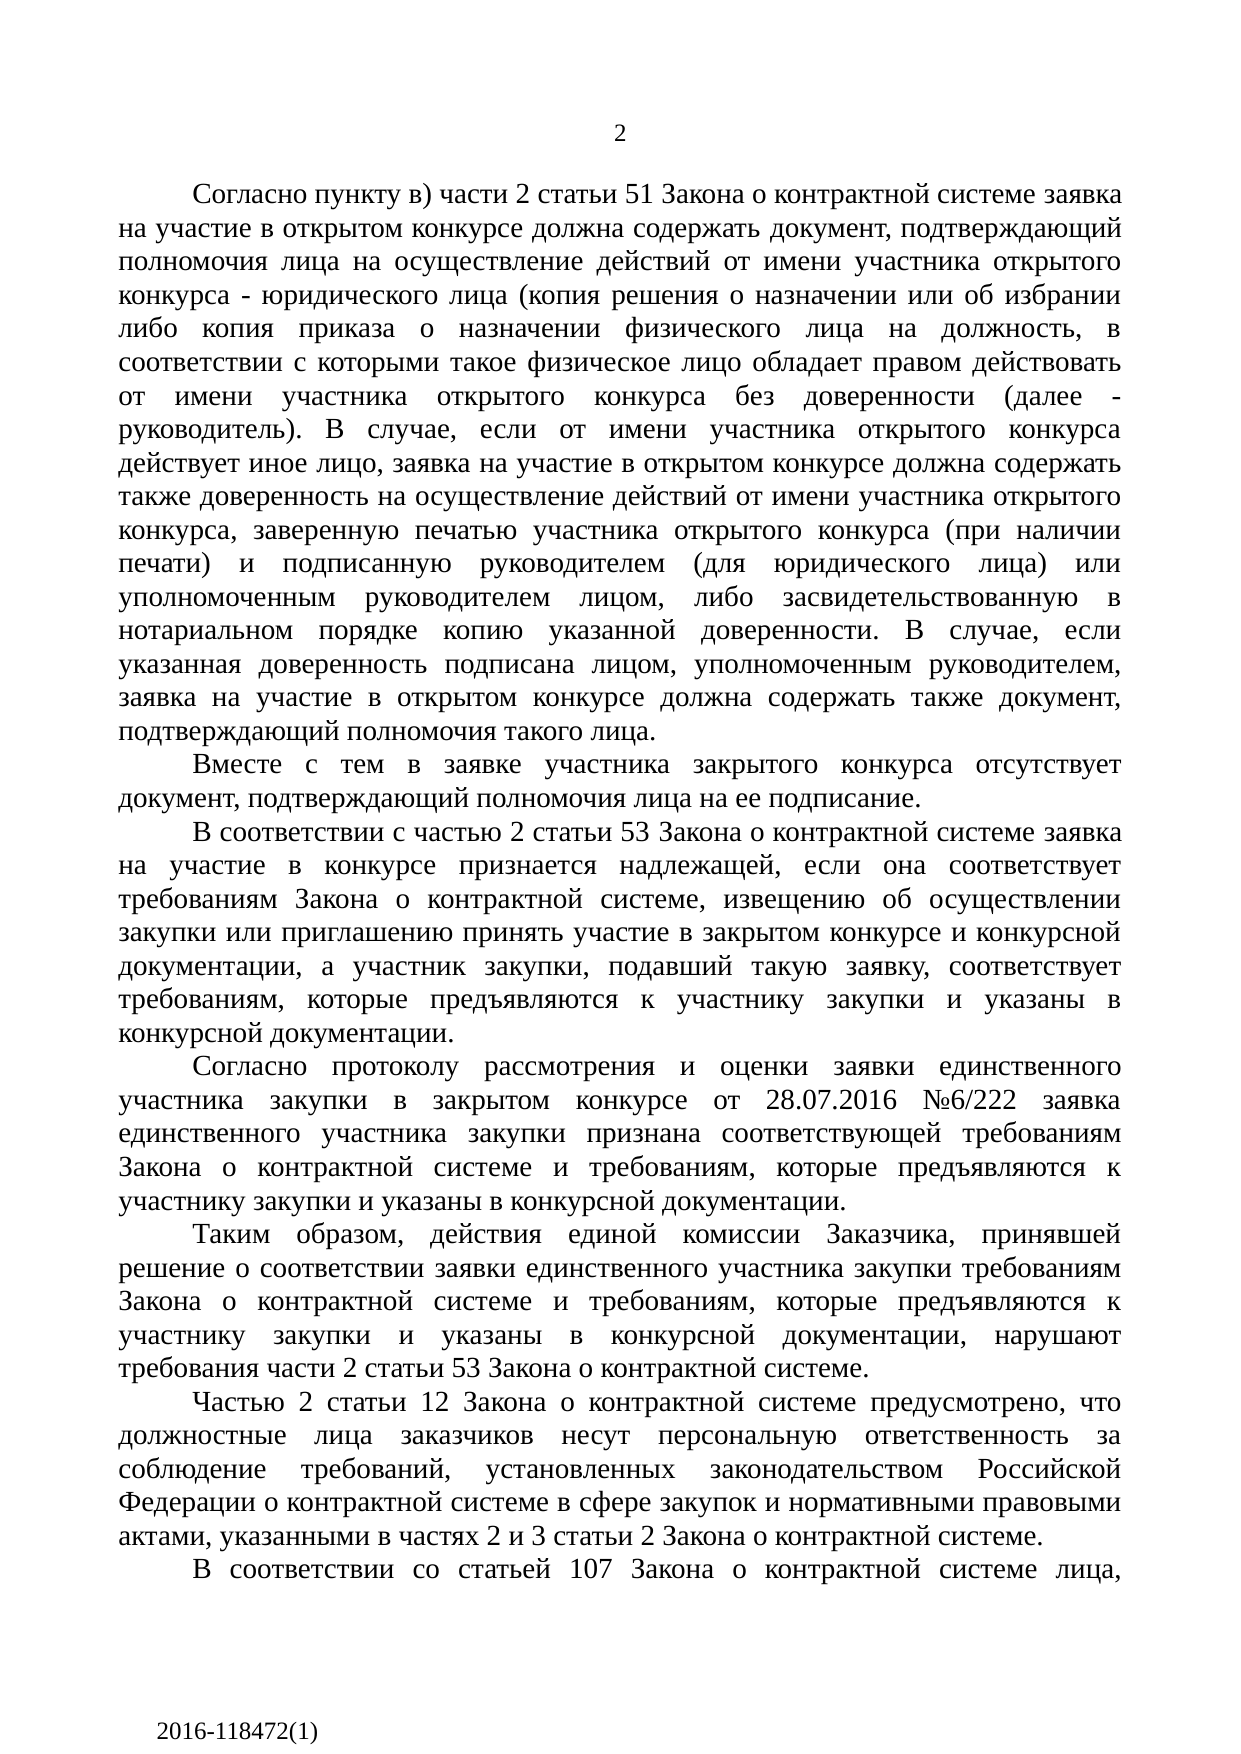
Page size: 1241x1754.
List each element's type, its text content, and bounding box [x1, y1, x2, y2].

text Вместе с тем в заявке участника закрытого конкурса отсутствует документ, подтверждающий полномочия лица на ее подписание. [118, 747, 1122, 814]
text Согласно пункту в) части 2 статьи 51 Закона о контрактной системе заявка на участие в открытом конкурсе должна содержать документ, подтверждающий полномочия лица на осуществление действий от имени участника открытого конкурса - юридического лица (копия решения о назначении или об избрании либо копия приказа о назначении физического лица на должность, в соответствии с которыми такое физическое лицо обладает правом действовать от имени участника открытого конкурса без доверенности (далее - руководитель). В случае, если от имени участника открытого конкурса действует иное лицо, заявка на участие в открытом конкурсе должна содержать также доверенность на осуществление действий от имени участника открытого конкурса, заверенную печатью участника открытого конкурса (при наличии печати) и подписанную руководителем (для юридического лица) или уполномоченным руководителем лицом, либо засвидетельствованную в нотариальном порядке копию указанной доверенности. В случае, если указанная доверенность подписана лицом, уполномоченным руководителем, заявка на участие в открытом конкурсе должна содержать также документ, подтверждающий полномочия такого лица. [118, 176, 1122, 747]
text Частью 2 статьи 12 Закона о контрактной системе предусмотрено, что должностные лица заказчиков несут персональную ответственность за соблюдение требований, установленных законодательством Российской Федерации о контрактной системе в сфере закупок и нормативными правовыми актами, указанными в частях 2 и 3 статьи 2 Закона о контрактной системе. [118, 1384, 1122, 1552]
text В соответствии с частью 2 статьи 53 Закона о контрактной системе заявка на участие в конкурсе признается надлежащей, если она соответствует требованиям Закона о контрактной системе, извещению об осуществлении закупки или приглашению принять участие в закрытом конкурсе и конкурсной документации, а участник закупки, подавший такую заявку, соответствует требованиям, которые предъявляются к участнику закупки и указаны в конкурсной документации. [118, 814, 1122, 1048]
text Согласно протоколу рассмотрения и оценки заявки единственного участника закупки в закрытом конкурсе от 28.07.2016 №6/222 заявка единственного участника закупки признана соответствующей требованиям Закона о контрактной системе и требованиям, которые предъявляются к участнику закупки и указаны в конкурсной документации. [118, 1048, 1122, 1216]
text Таким образом, действия единой комиссии Заказчика, принявшей решение о соответствии заявки единственного участника закупки требованиям Закона о контрактной системе и требованиям, которые предъявляются к участнику закупки и указаны в конкурсной документации, нарушают требования части 2 статьи 53 Закона о контрактной системе. [118, 1216, 1122, 1384]
text В соответствии со статьей 107 Закона о контрактной системе лица, [118, 1552, 1122, 1585]
